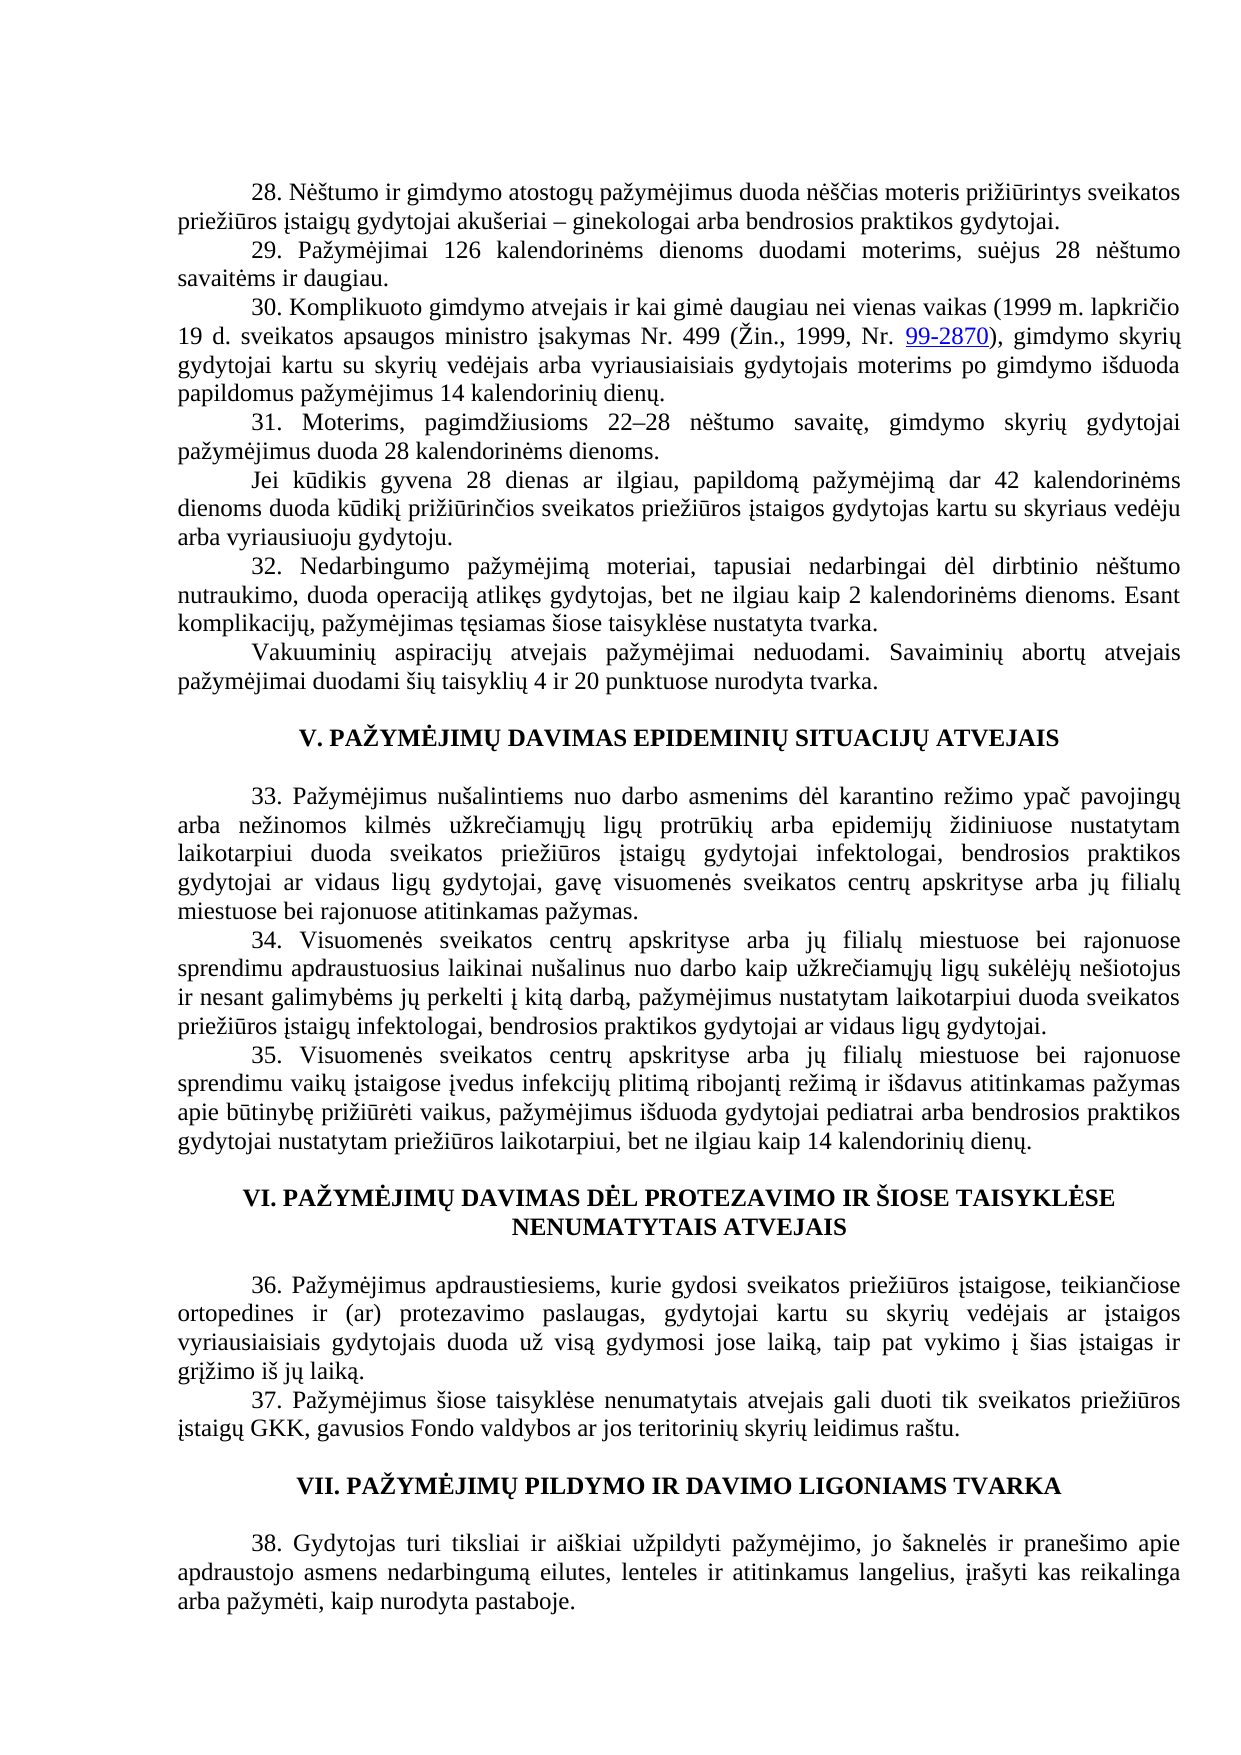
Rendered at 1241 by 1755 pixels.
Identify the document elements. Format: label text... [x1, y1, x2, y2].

text V. PAŽYMĖJIMŲ DAVIMAS EPIDEMINIŲ SITUACIJŲ ATVEJAIS [177, 723, 1181, 752]
text 33. Pažymėjimus nušalintiems nuo darbo asmenims dėl karantino režimo ypač pavojingų arba nežinomos kilmės užkrečiamųjų ligų protrūkių arba epidemijų židiniuose nustatytam laikotarpiui duoda sveikatos priežiūros įstaigų gydytojai infektologai, bendrosios praktikos gydytojai ar vidaus ligų gydytojai, gavę visuomenės sveikatos centrų apskrityse arba jų filialų miestuose bei rajonuose atitinkamas pažymas. [177, 781, 1181, 925]
text Jei kūdikis gyvena 28 dienas ar ilgiau, papildomą pažymėjimą dar 42 kalendorinėms dienoms duoda kūdikį prižiūrinčios sveikatos priežiūros įstaigos gydytojas kartu su skyriaus vedėju arba vyriausiuoju gydytoju. [177, 465, 1181, 551]
text VI. PAŽYMĖJIMŲ DAVIMAS DĖL PROTEZAVIMO IR ŠIOSE TAISYKLĖSE NENUMATYTAIS ATVEJAIS [177, 1183, 1181, 1241]
text 32. Nedarbingumo pažymėjimą moteriai, tapusiai nedarbingai dėl dirbtinio nėštumo nutraukimo, duoda operaciją atlikęs gydytojas, bet ne ilgiau kaip 2 kalendorinėms dienoms. Esant komplikacijų, pažymėjimas tęsiamas šiose taisyklėse nustatyta tvarka. [177, 551, 1181, 637]
text 37. Pažymėjimus šiose taisyklėse nenumatytais atvejais gali duoti tik sveikatos priežiūros įstaigų GKK, gavusios Fondo valdybos ar jos teritorinių skyrių leidimus raštu. [177, 1385, 1181, 1442]
text 31. Moterims, pagimdžiusioms 22–28 nėštumo savaitę, gimdymo skyrių gydytojai pažymėjimus duoda 28 kalendorinėms dienoms. [177, 407, 1181, 465]
text 28. Nėštumo ir gimdymo atostogų pažymėjimus duoda nėščias moteris prižiūrintys sveikatos priežiūros įstaigų gydytojai akušeriai – ginekologai arba bendrosios praktikos gydytojai. [177, 177, 1181, 235]
text VII. PAŽYMĖJIMŲ PILDYMO IR DAVIMO LIGONIAMS TVARKA [177, 1471, 1181, 1500]
text 30. Komplikuoto gimdymo atvejais ir kai gimė daugiau nei vienas vaikas (1999 m. lapkričio 19 d. sveikatos apsaugos ministro įsakymas Nr. 499 (Žin., 1999, Nr. 99-2870), gimdymo skyrių gydytojai kartu su skyrių vedėjais arba vyriausiaisiais gydytojais moterims po gimdymo išduoda papildomus pažymėjimus 14 kalendorinių dienų. [177, 292, 1181, 407]
text 34. Visuomenės sveikatos centrų apskrityse arba jų filialų miestuose bei rajonuose sprendimu apdraustuosius laikinai nušalinus nuo darbo kaip užkrečiamųjų ligų sukėlėjų nešiotojus ir nesant galimybėms jų perkelti į kitą darbą, pažymėjimus nustatytam laikotarpiui duoda sveikatos priežiūros įstaigų infektologai, bendrosios praktikos gydytojai ar vidaus ligų gydytojai. [177, 925, 1181, 1040]
text 38. Gydytojas turi tiksliai ir aiškiai užpildyti pažymėjimo, jo šaknelės ir pranešimo apie apdraustojo asmens nedarbingumą eilutes, lenteles ir atitinkamus langelius, įrašyti kas reikalinga arba pažymėti, kaip nurodyta pastaboje. [177, 1528, 1181, 1615]
text 35. Visuomenės sveikatos centrų apskrityse arba jų filialų miestuose bei rajonuose sprendimu vaikų įstaigose įvedus infekcijų plitimą ribojantį režimą ir išdavus atitinkamas pažymas apie būtinybę prižiūrėti vaikus, pažymėjimus išduoda gydytojai pediatrai arba bendrosios praktikos gydytojai nustatytam priežiūros laikotarpiui, bet ne ilgiau kaip 14 kalendorinių dienų. [177, 1040, 1181, 1155]
text Vakuuminių aspiracijų atvejais pažymėjimai neduodami. Savaiminių abortų atvejais pažymėjimai duodami šių taisyklių 4 ir 20 punktuose nurodyta tvarka. [177, 637, 1181, 695]
text 29. Pažymėjimai 126 kalendorinėms dienoms duodami moterims, suėjus 28 nėštumo savaitėms ir daugiau. [177, 235, 1181, 292]
text 36. Pažymėjimus apdraustiesiems, kurie gydosi sveikatos priežiūros įstaigose, teikiančiose ortopedines ir (ar) protezavimo paslaugas, gydytojai kartu su skyrių vedėjais ar įstaigos vyriausiaisiais gydytojais duoda už visą gydymosi jose laiką, taip pat vykimo į šias įstaigas ir grįžimo iš jų laiką. [177, 1270, 1181, 1385]
